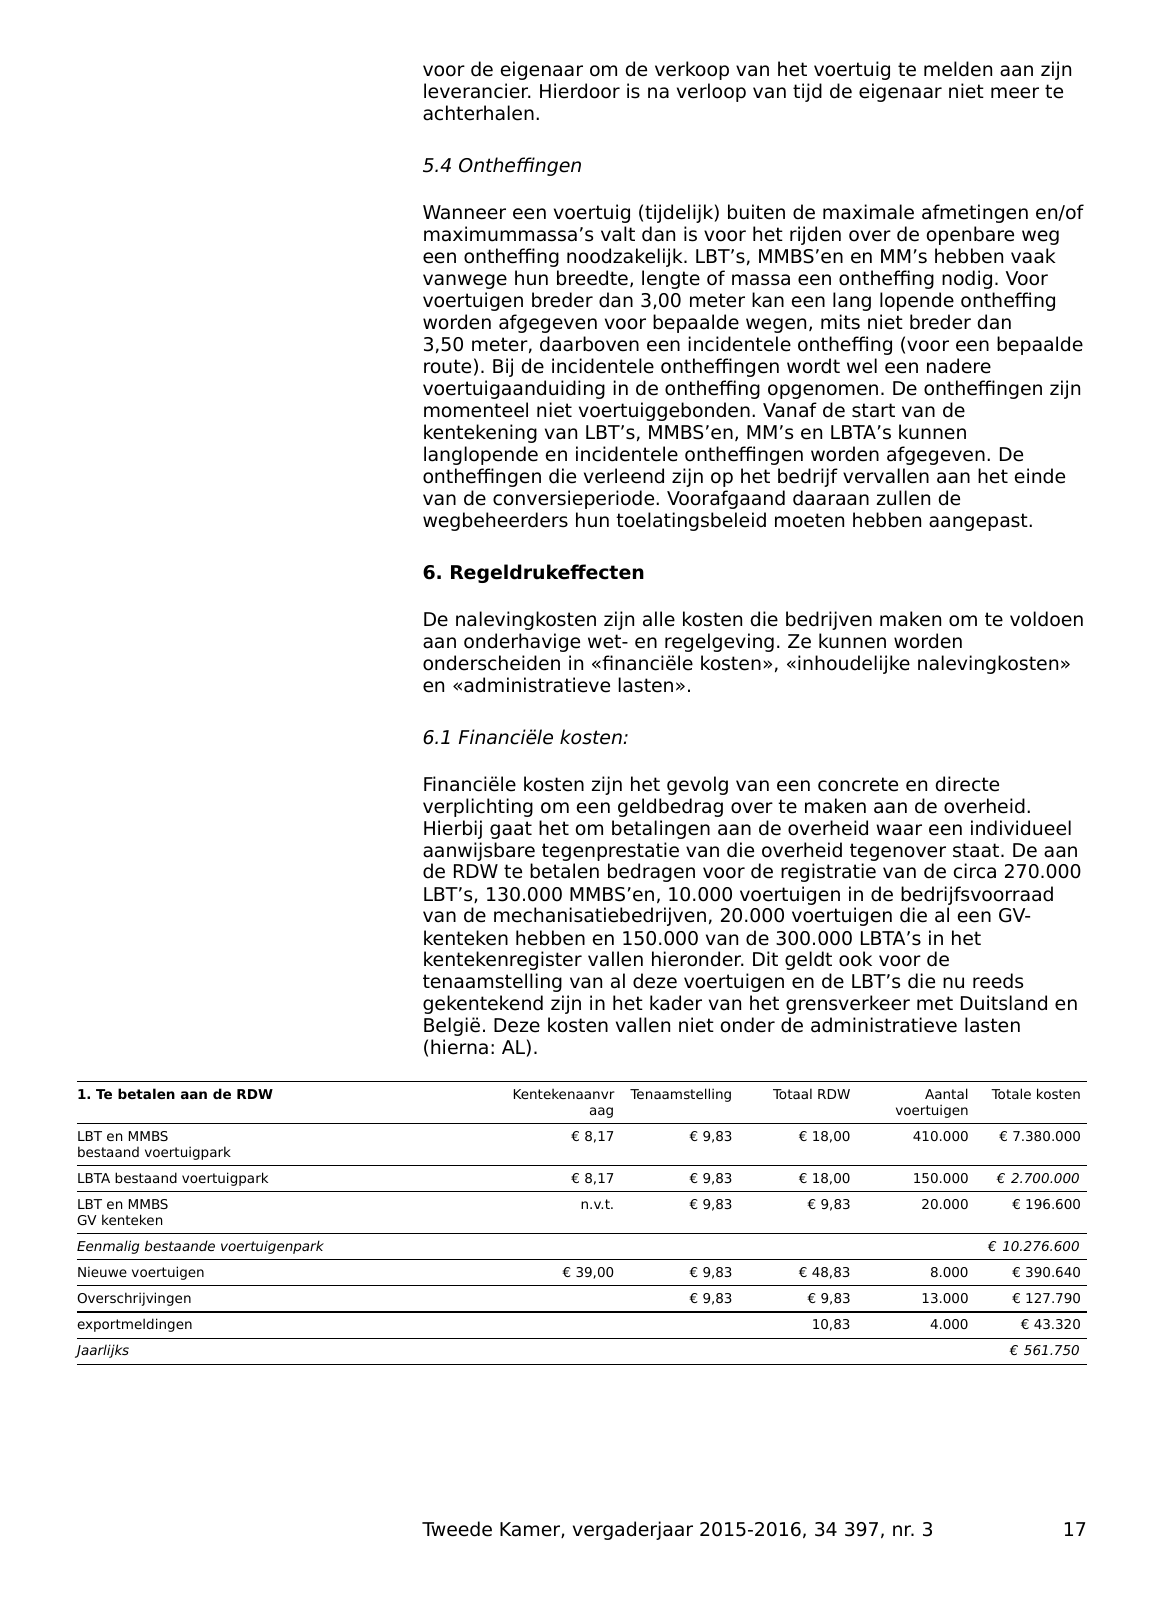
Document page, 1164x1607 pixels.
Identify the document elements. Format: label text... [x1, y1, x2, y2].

table_cell € 9,83 [620, 1286, 738, 1311]
subtitle 6. Regeldrukeffecten [422, 562, 1087, 584]
table_cell [502, 1313, 620, 1337]
table_cell 150.000 [856, 1166, 974, 1191]
table_cell LBTA bestaand voertuigpark [77, 1166, 502, 1191]
table_cell € 10.276.600 [974, 1234, 1087, 1259]
table_cell € 9,83 [620, 1260, 738, 1285]
table_cell [620, 1313, 738, 1337]
table_cell € 48,83 [738, 1260, 856, 1285]
table_cell € 561.750 [974, 1339, 1087, 1364]
table_cell LBT en MMBS GV kenteken [77, 1192, 502, 1233]
table_cell Nieuwe voertuigen [77, 1260, 502, 1285]
text Financiële kosten zijn het gevolg van een concrete en directe verplichting om een geldbedrag over te maken aan de overheid. Hierbij gaat het om betalingen aan de overheid waar een individueel aanwijsbare tegenprestatie van die overheid tegenover staat. De aan de RDW te betalen bedragen voor de registratie van de circa 270.000 LBT’s, 130.000 MMBS’en, 10.000 voertuigen in de bedrijfsvoorraad van de mechanisatiebedrijven, 20.000 voertuigen die al een GV-kenteken hebben en 150.000 van de 300.000 LBTA’s in het kentekenregister vallen hieronder. Dit geldt ook voor de tenaamstelling van al deze voertuigen en de LBT’s die nu reeds gekentekend zijn in het kader van het grensverkeer met Duitsland en België. Deze kosten vallen niet onder de administratieve lasten (hierna: AL). [422, 773, 1087, 1059]
text De nalevingkosten zijn alle kosten die bedrijven maken om te voldoen aan onderhavige wet- en regelgeving. Ze kunnen worden onderscheiden in «financiële kosten», «inhoudelijke nalevingkosten» en «administratieve lasten». [422, 609, 1087, 697]
table_cell 410.000 [856, 1124, 974, 1165]
table_cell [502, 1339, 620, 1364]
table_cell [738, 1234, 856, 1259]
table_cell 10,83 [738, 1313, 856, 1337]
table_cell [502, 1234, 620, 1259]
table_cell Jaarlijks [77, 1339, 502, 1364]
table_cell LBT en MMBS bestaand voertuigpark [77, 1124, 502, 1165]
table_cell [502, 1286, 620, 1311]
table_header Kentekenaanvraag [502, 1082, 620, 1123]
table_cell € 9,83 [620, 1192, 738, 1233]
table_cell € 7.380.000 [974, 1124, 1087, 1165]
table_header Tenaamstelling [620, 1082, 738, 1123]
table_header Totaal RDW [738, 1082, 856, 1123]
text voor de eigenaar om de verkoop van het voertuig te melden aan zijn leverancier. Hierdoor is na verloop van tijd de eigenaar niet meer te achterhalen. [422, 59, 1087, 125]
table_cell 20.000 [856, 1192, 974, 1233]
table_cell € 127.790 [974, 1286, 1087, 1311]
table_cell € 18,00 [738, 1124, 856, 1165]
table_cell [856, 1339, 974, 1364]
table_cell exportmeldingen [77, 1313, 502, 1337]
table_header Aantal voertuigen [856, 1082, 974, 1123]
table_cell n.v.t. [502, 1192, 620, 1233]
table_cell € 390.640 [974, 1260, 1087, 1285]
table_cell 8.000 [856, 1260, 974, 1285]
table_cell € 43.320 [974, 1313, 1087, 1337]
table_cell [738, 1339, 856, 1364]
table_cell € 18,00 [738, 1166, 856, 1191]
subtitle 5.4 Ontheffingen [422, 155, 1087, 177]
table_cell [620, 1339, 738, 1364]
table_cell € 39,00 [502, 1260, 620, 1285]
text Wanneer een voertuig (tijdelijk) buiten de maximale afmetingen en/of maximummassa’s valt dan is voor het rijden over de openbare weg een ontheffing noodzakelijk. LBT’s, MMBS’en en MM’s hebben vaak vanwege hun breedte, lengte of massa een ontheffing nodig. Voor voertuigen breder dan 3,00 meter kan een lang lopende ontheffing worden afgegeven voor bepaalde wegen, mits niet breder dan 3,50 meter, daarboven een incidentele ontheffing (voor een bepaalde route). Bij de incidentele ontheffingen wordt wel een nadere voertuigaanduiding in de ontheffing opgenomen. De ontheffingen zijn momenteel niet voertuiggebonden. Vanaf de start van de kentekening van LBT’s, MMBS’en, MM’s en LBTA’s kunnen langlopende en incidentele ontheffingen worden afgegeven. De ontheffingen die verleend zijn op het bedrijf vervallen aan het einde van de conversieperiode. Voorafgaand daaraan zullen de wegbeheerders hun toelatingsbeleid moeten hebben aangepast. [422, 202, 1087, 532]
table_cell € 8,17 [502, 1166, 620, 1191]
table_cell 13.000 [856, 1286, 974, 1311]
table_cell [620, 1234, 738, 1259]
table_cell € 196.600 [974, 1192, 1087, 1233]
table_cell € 9,83 [738, 1286, 856, 1311]
table_cell € 9,83 [738, 1192, 856, 1233]
table_cell 4.000 [856, 1313, 974, 1337]
table_header 1. Te betalen aan de RDW [77, 1082, 502, 1123]
table_cell Eenmalig bestaande voertuigenpark [77, 1234, 502, 1259]
table_cell [856, 1234, 974, 1259]
table_cell € 9,83 [620, 1166, 738, 1191]
subtitle 6.1 Financiële kosten: [422, 727, 1087, 748]
table_cell € 8,17 [502, 1124, 620, 1165]
table_cell € 9,83 [620, 1124, 738, 1165]
table_cell Overschrijvingen [77, 1286, 502, 1311]
table_header Totale kosten [974, 1082, 1087, 1123]
table_cell € 2.700.000 [974, 1166, 1087, 1191]
